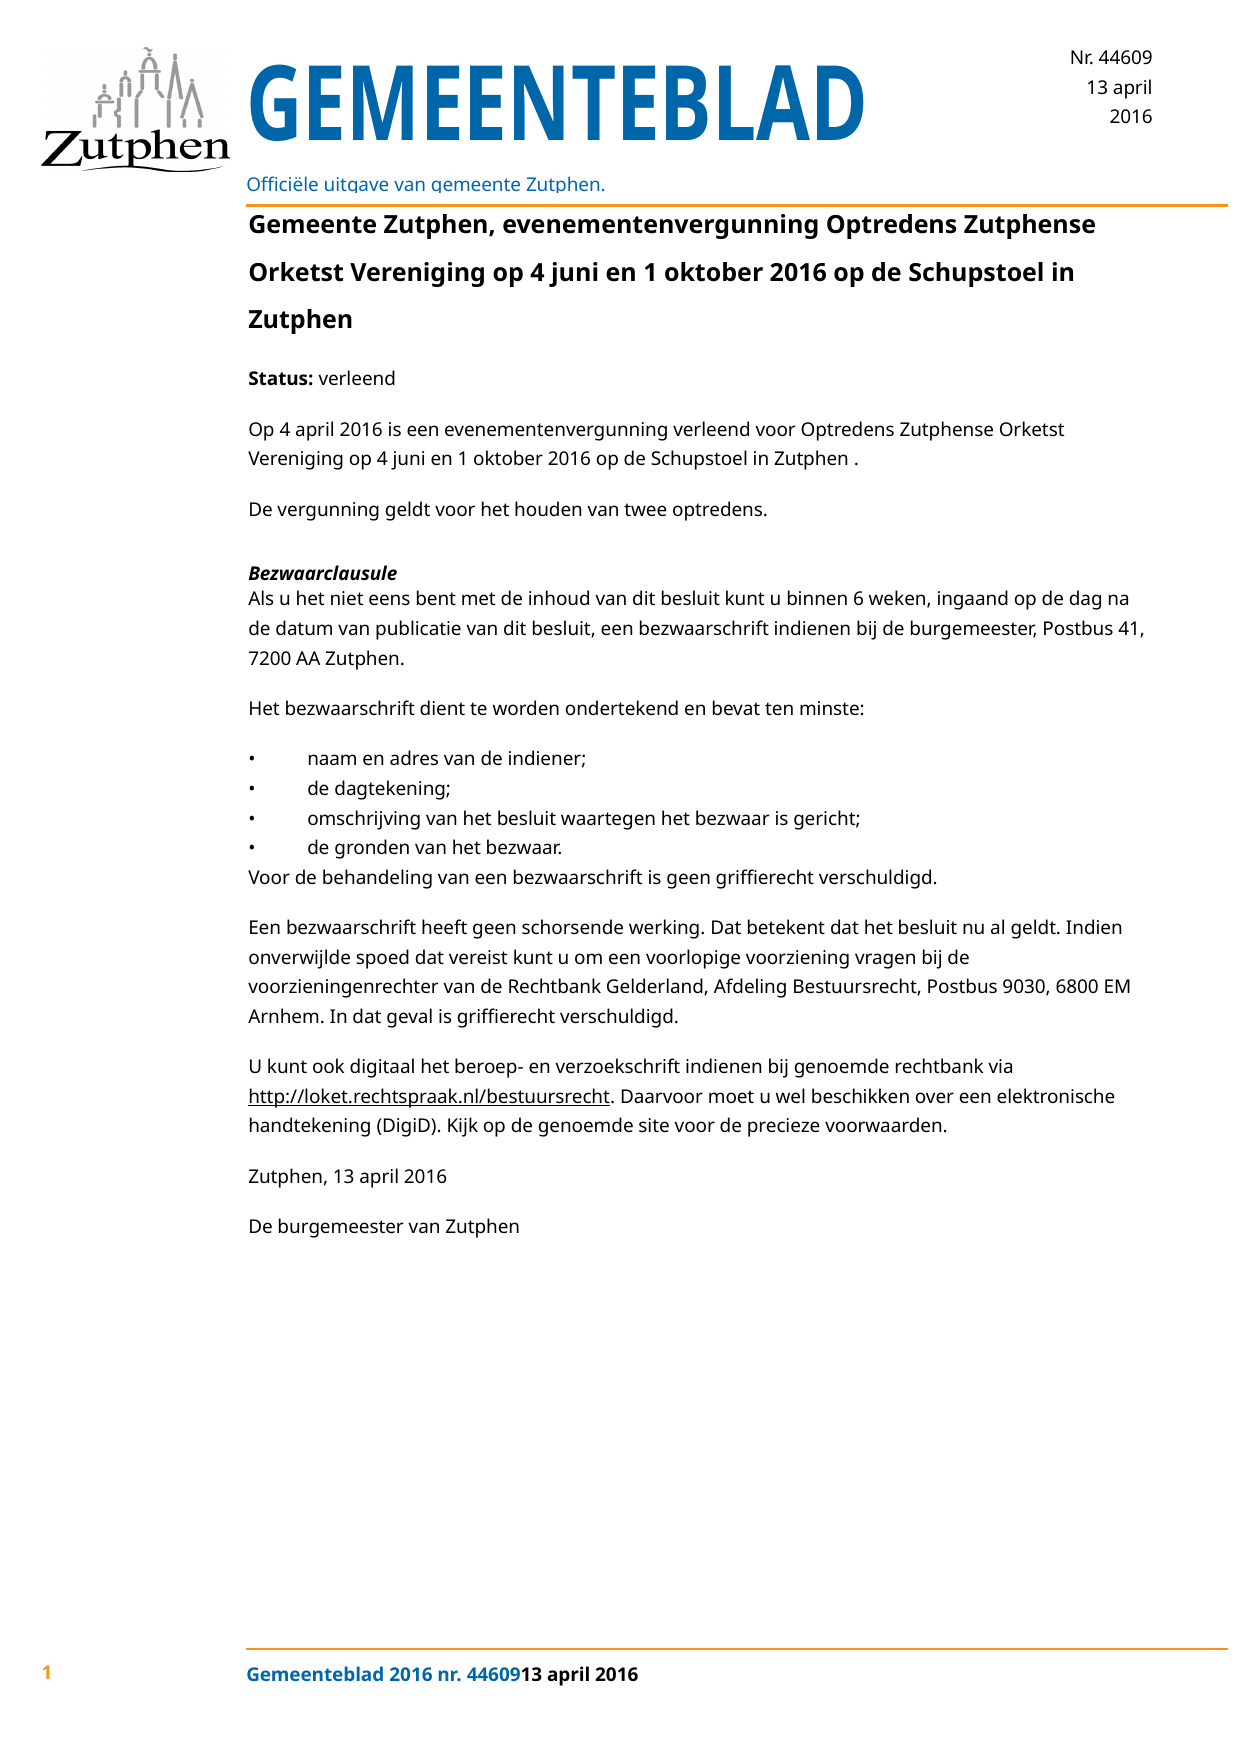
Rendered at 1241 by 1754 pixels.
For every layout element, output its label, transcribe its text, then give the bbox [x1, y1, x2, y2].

text Status: verleend [248, 366, 1152, 391]
list omschrijving van het besluit waartegen het bezwaar is gericht; [248, 805, 1152, 831]
list naam en adres van de indiener; [248, 746, 1152, 771]
text Op 4 april 2016 is een evenementenvergunning verleend voor Optredens Zutphense Orketst Vereniging op 4 juni en 1 oktober 2016 op de Schupstoel in Zutphen . [248, 416, 1152, 471]
text Voor de behandeling van een bezwaarschrift is geen griffierecht verschuldigd. [248, 864, 1152, 890]
text Een bezwaarschrift heeft geen schorsende werking. Dat betekent dat het besluit nu al geldt. Indien onverwijlde spoed dat vereist kunt u om een voorlopige voorziening vragen bij de voorzieningenrechter van de Rechtbank Gelderland, Afdeling Bestuursrecht, Postbus 9030, 6800 EM Arnhem. In dat geval is griffierecht verschuldigd. [248, 914, 1152, 1029]
text Gemeente Zutphen, evenementenvergunning Optredens Zutphense Orketst Vereniging op 4 juni en 1 oktober 2016 op de Schupstoel in Zutphen [248, 207, 1152, 336]
text De burgemeester van Zutphen [248, 1213, 1152, 1239]
list de dagtekening; [248, 775, 1152, 801]
picture [41, 47, 231, 172]
text Het bezwaarschrift dient te worden ondertekend en bevat ten minste: [248, 695, 1152, 721]
text Als u het niet eens bent met de inhoud van dit besluit kunt u binnen 6 weken, ingaand op de dag na de datum van publicatie van dit besluit, een bezwaarschrift indienen bij de burgemeester, Postbus 41, 7200 AA Zutphen. [248, 586, 1152, 671]
text De vergunning geldt voor het houden van twee optredens. [248, 496, 1152, 522]
text Bezwaarclausule [248, 560, 1152, 586]
list de gronden van het bezwaar. [248, 834, 1152, 860]
text U kunt ook digitaal het beroep- en verzoekschrift indienen bij genoemde rechtbank via http://loket.rechtspraak.nl/bestuursrecht. Daarvoor moet u wel beschikken over een elektronische handtekening (DigiD). Kijk op de genoemde site voor de precieze voorwaarden. [248, 1053, 1152, 1138]
text Zutphen, 13 april 2016 [248, 1163, 1152, 1189]
